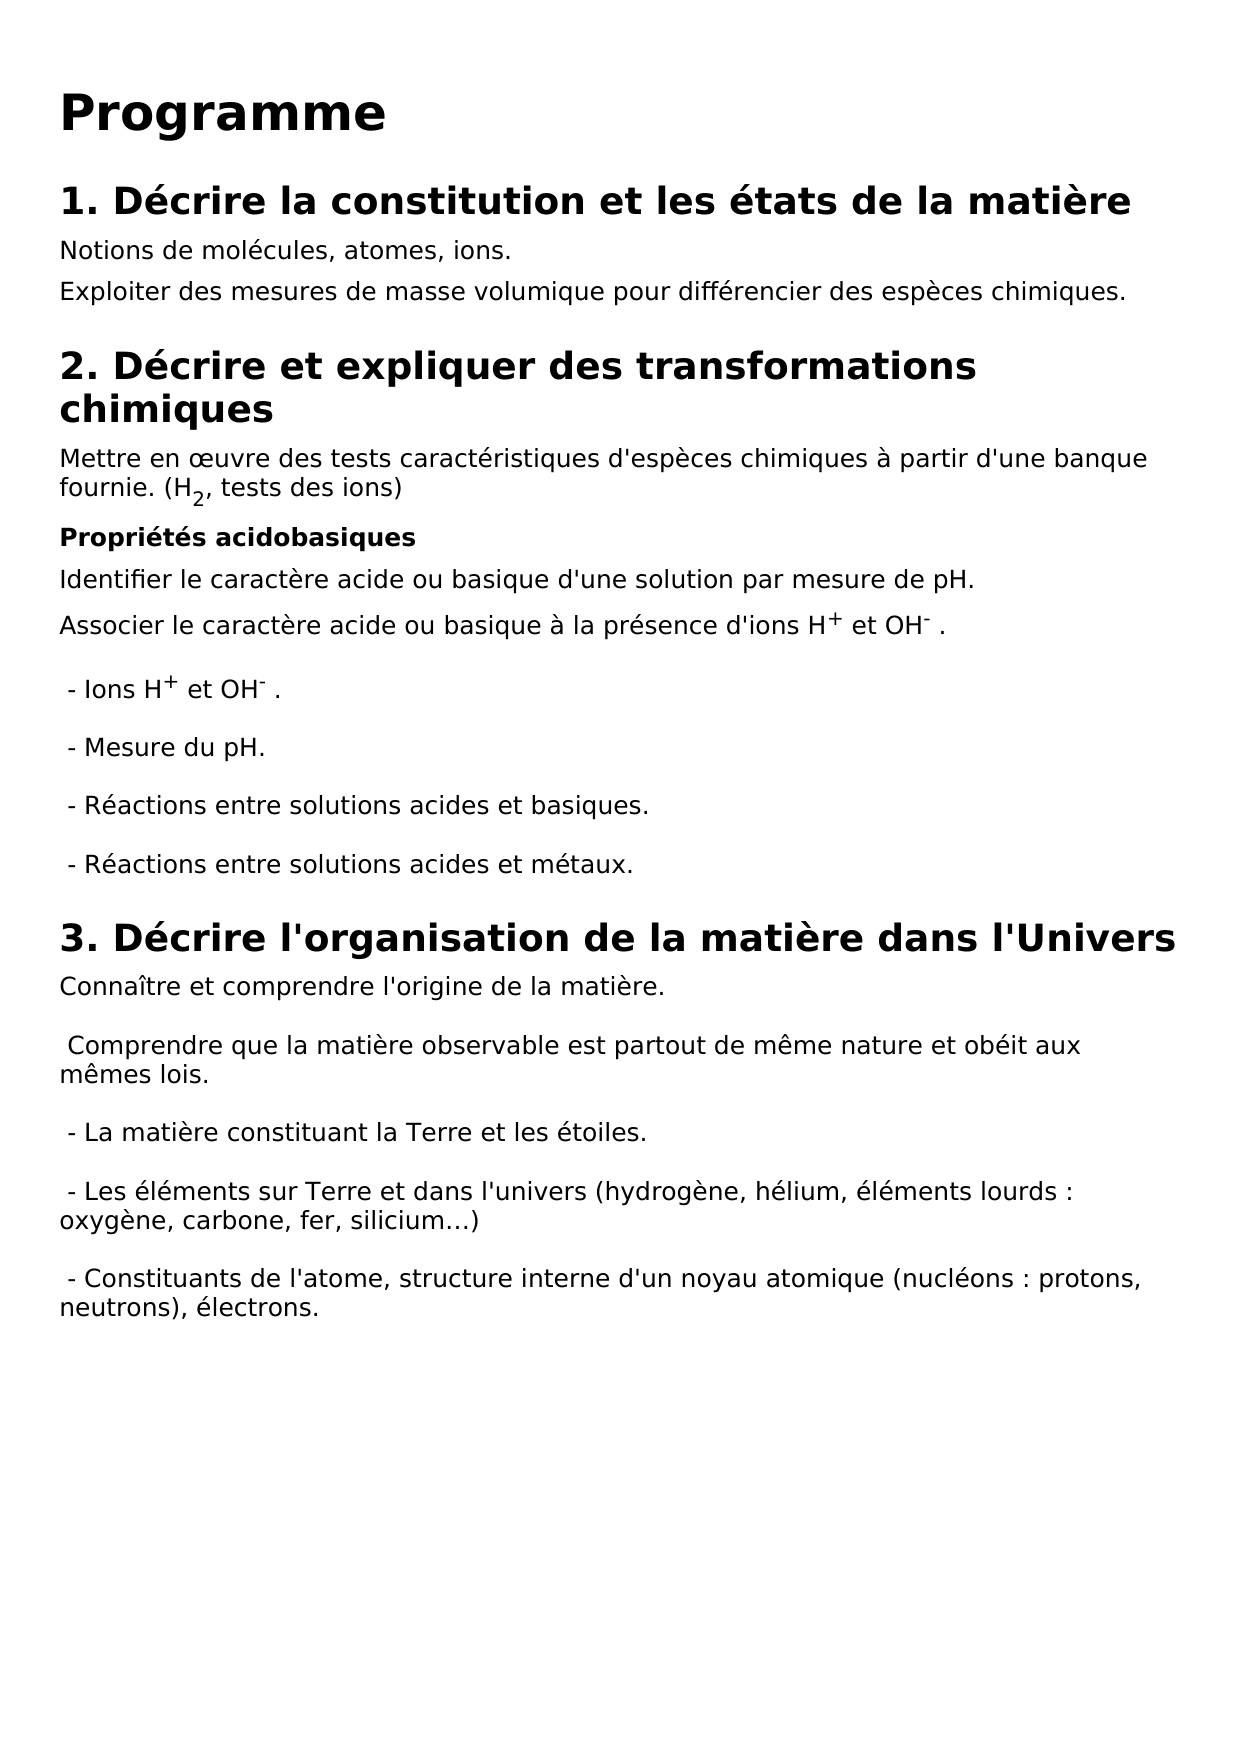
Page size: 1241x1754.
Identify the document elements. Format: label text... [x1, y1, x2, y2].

subtitle Programme [59, 84, 1181, 142]
text Propriétés acidobasiques [59, 523, 1181, 552]
text Exploiter des mesures de masse volumique pour différencier des espèces chimiques. [59, 278, 1181, 307]
text Notions de molécules, atomes, ions. [59, 236, 1181, 265]
subtitle 3. Décrire l'organisation de la matière dans l'Univers [59, 916, 1181, 960]
subtitle 2. Décrire et expliquer des transformations chimiques [59, 344, 1181, 432]
text Associer le caractère acide ou basique à la présence d'ions H+ et OH- . - Ions H+ et OH- . - Mesure du pH. - Réactions entre solutions acides et basiques. - Réactions entre solutions acides et métaux. [59, 607, 1181, 879]
text Mettre en œuvre des tests caractéristiques d'espèces chimiques à partir d'une banque fournie. (H2, tests des ions) [59, 444, 1181, 511]
subtitle 1. Décrire la constitution et les états de la matière [59, 180, 1181, 223]
text Identifier le caractère acide ou basique d'une solution par mesure de pH. [59, 565, 1181, 594]
text Connaître et comprendre l'origine de la matière. Comprendre que la matière observable est partout de même nature et obéit aux mêmes lois. - La matière constituant la Terre et les étoiles. - Les éléments sur Terre et dans l'univers (hydrogène, hélium, éléments lourds : oxygène, carbone, fer, silicium…) - Constituants de l'atome, structure interne d'un noyau atomique (nucléons : protons, neutrons), électrons. [59, 973, 1181, 1323]
